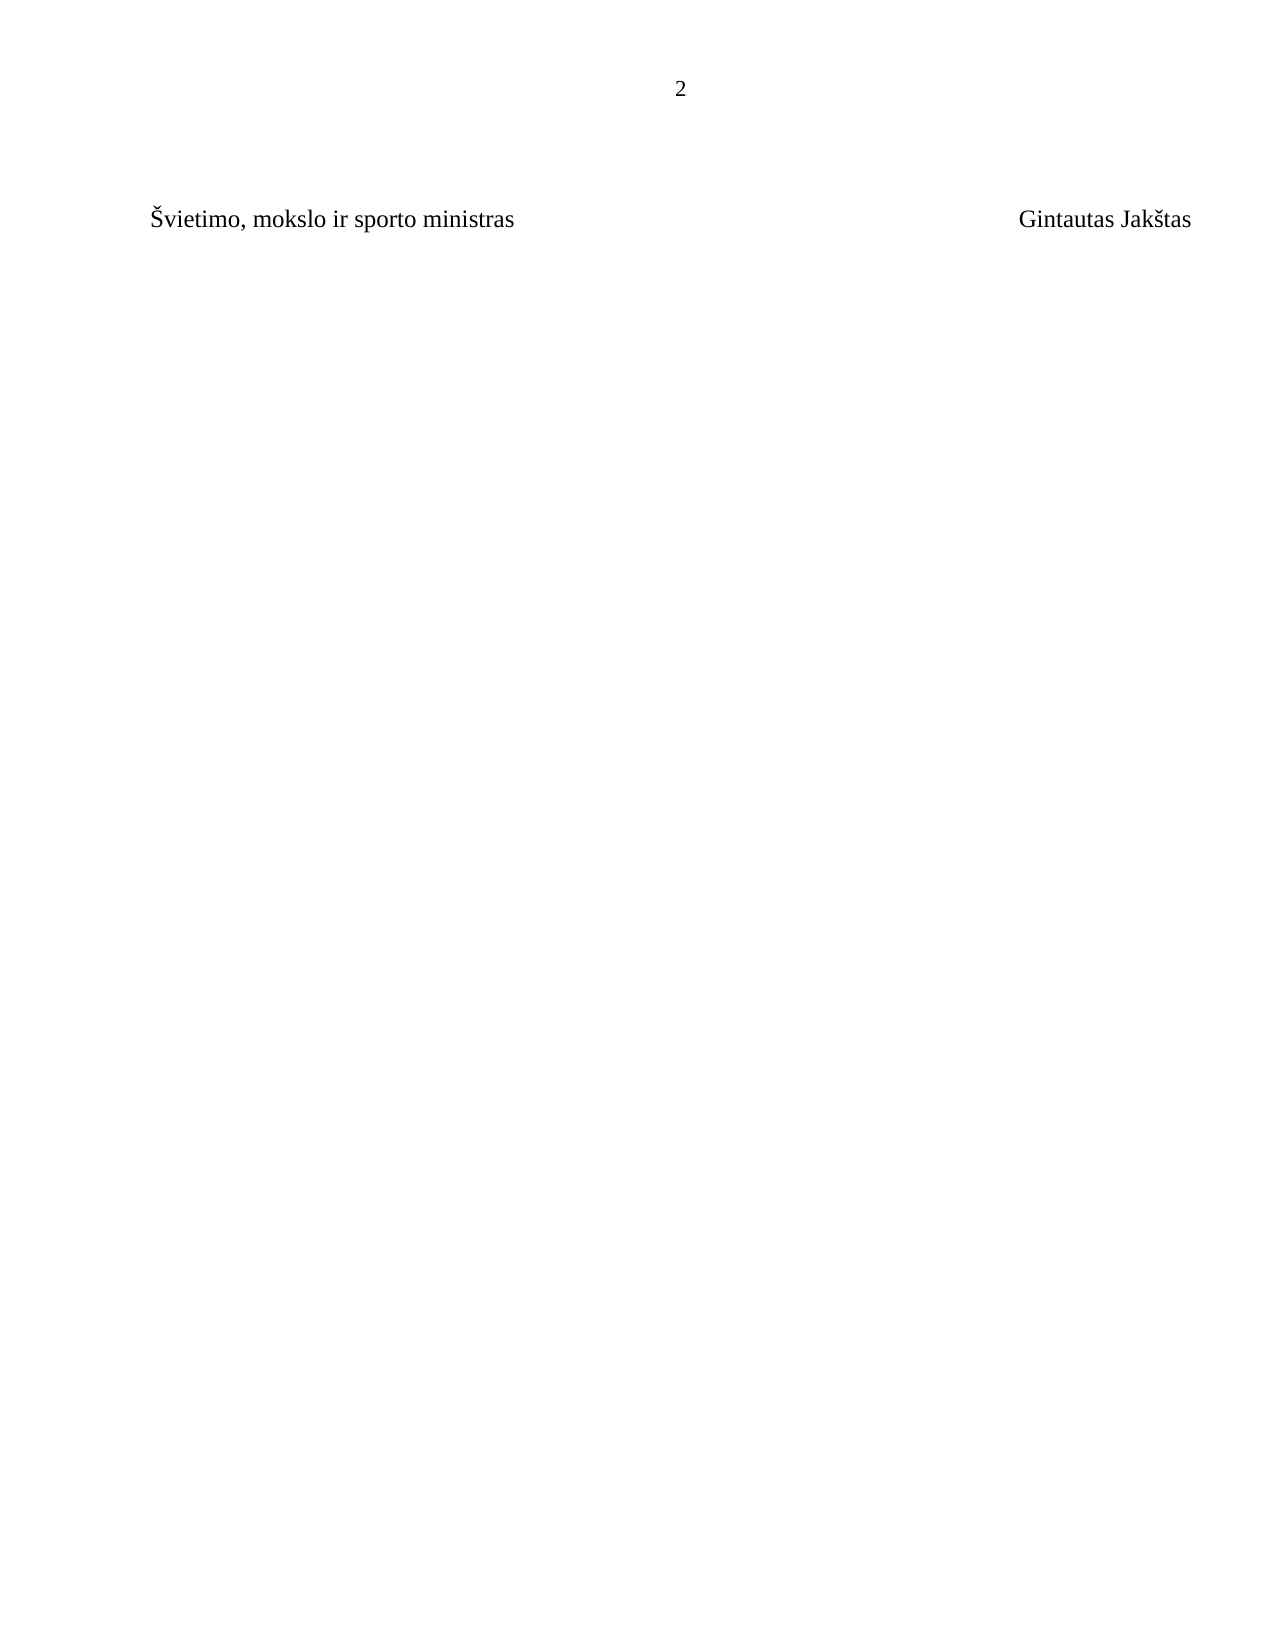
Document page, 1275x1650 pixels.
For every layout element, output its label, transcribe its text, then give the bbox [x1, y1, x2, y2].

text Švietimo, mokslo ir sporto ministras Gintautas Jakštas [150, 204, 1211, 233]
